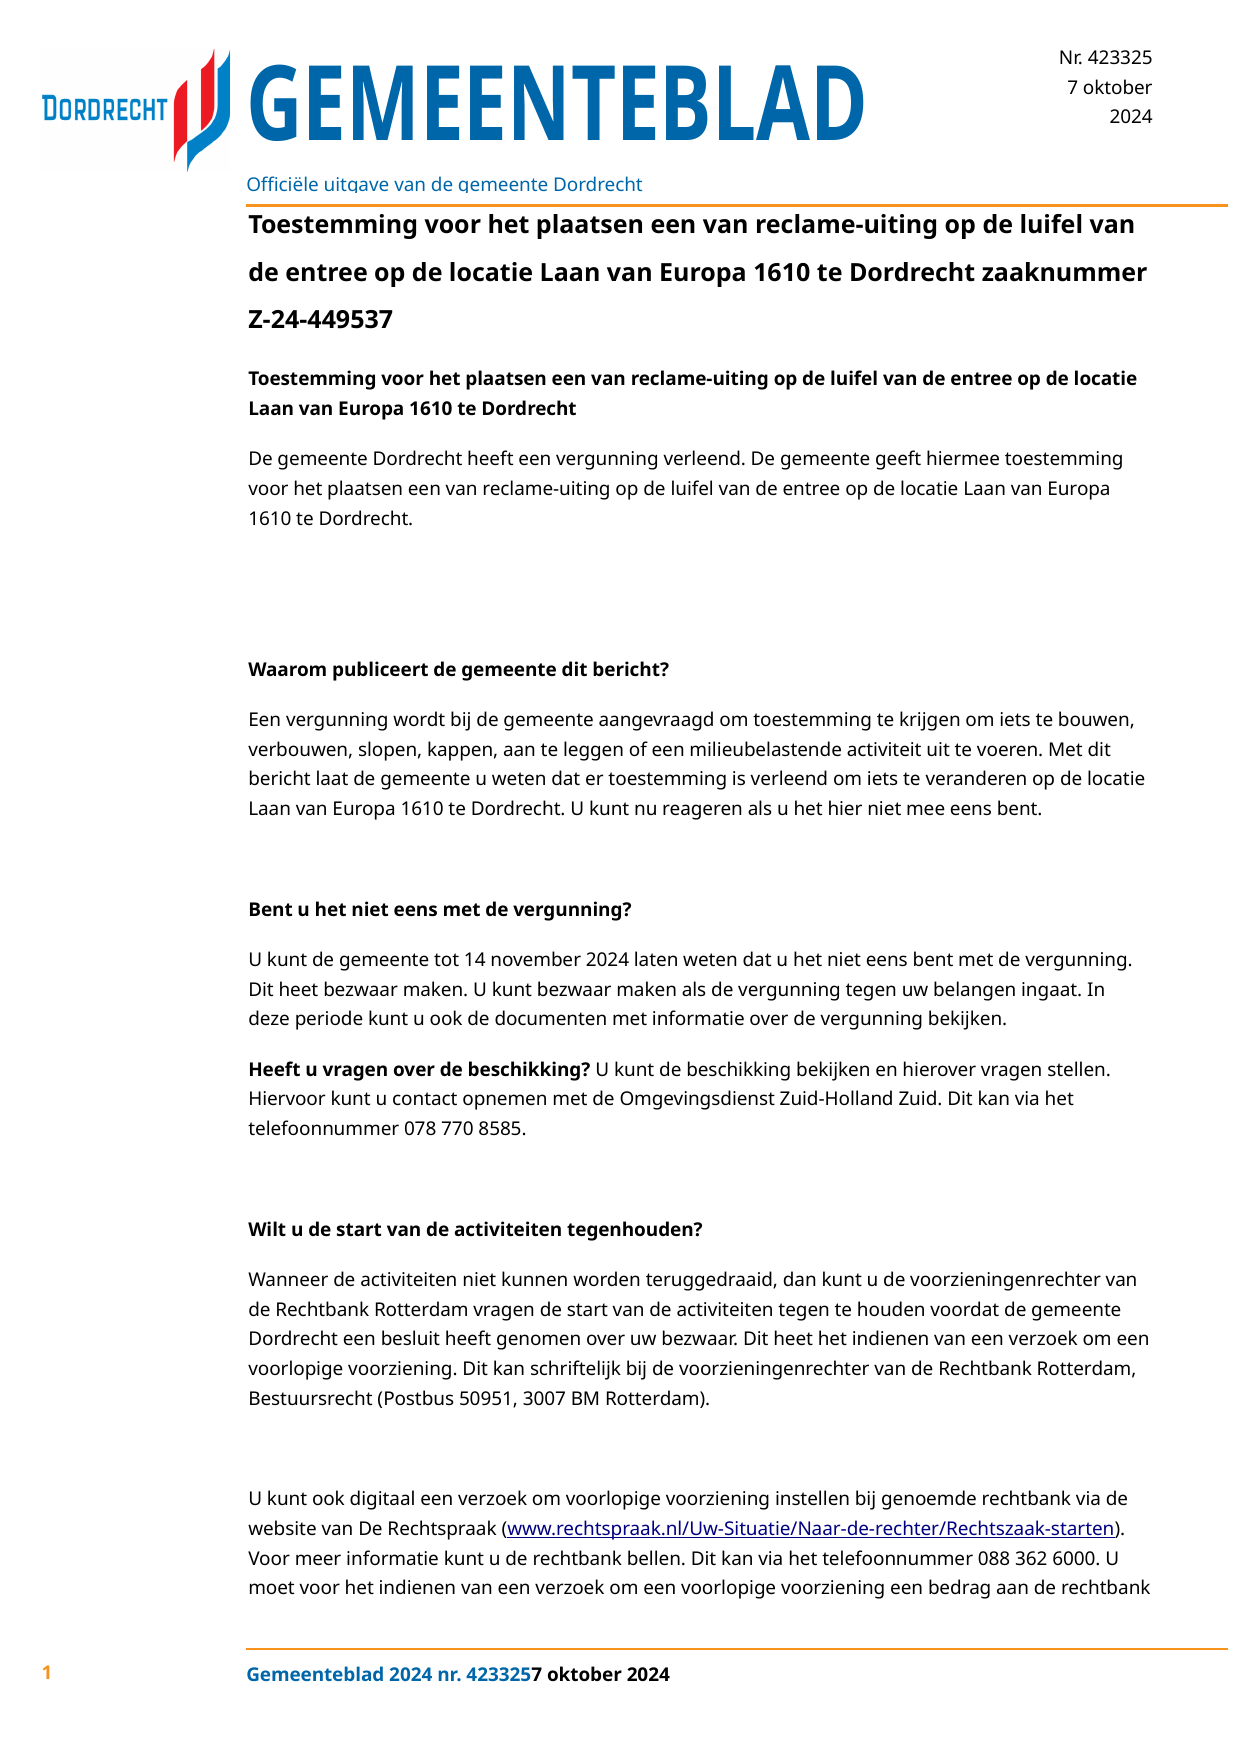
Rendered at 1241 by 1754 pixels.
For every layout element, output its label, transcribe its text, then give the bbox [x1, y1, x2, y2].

text Wanneer de activiteiten niet kunnen worden teruggedraaid, dan kunt u de voorzieningenrechter van de Rechtbank Rotterdam vragen de start van de activiteiten tegen te houden voordat de gemeente Dordrecht een besluit heeft genomen over uw bezwaar. Dit heet het indienen van een verzoek om een voorlopige voorziening. Dit kan schriftelijk bij de voorzieningenrechter van de Rechtbank Rotterdam, Bestuursrecht (Postbus 50951, 3007 BM Rotterdam). [248, 1266, 1152, 1410]
text Toestemming voor het plaatsen een van reclame-uiting op de luifel van de entree op de locatie Laan van Europa 1610 te Dordrecht [248, 366, 1152, 421]
text U kunt de gemeente tot 14 november 2024 laten weten dat u het niet eens bent met de vergunning. Dit heet bezwaar maken. U kunt bezwaar maken als de vergunning tegen uw belangen ingaat. In deze periode kunt u ook de documenten met informatie over de vergunning bekijken. [248, 946, 1152, 1031]
text Bent u het niet eens met de vergunning? [248, 896, 1152, 922]
text Toestemming voor het plaatsen een van reclame-uiting op de luifel van de entree op de locatie Laan van Europa 1610 te Dordrecht zaaknummer Z-24-449537 [248, 207, 1152, 336]
text Een vergunning wordt bij de gemeente aangevraagd om toestemming te krijgen om iets te bouwen, verbouwen, slopen, kappen, aan te leggen of een milieubelastende activiteit uit te voeren. Met dit bericht laat de gemeente u weten dat er toestemming is verleend om iets te veranderen op de locatie Laan van Europa 1610 te Dordrecht. U kunt nu reageren als u het hier niet mee eens bent. [248, 706, 1152, 821]
text Waarom publiceert de gemeente dit bericht? [248, 656, 1152, 682]
text Heeft u vragen over de beschikking? U kunt de beschikking bekijken en hierover vragen stellen. Hiervoor kunt u contact opnemen met de Omgevingsdienst Zuid-Holland Zuid. Dit kan via het telefoonnummer 078 770 8585. [248, 1056, 1152, 1141]
text De gemeente Dordrecht heeft een vergunning verleend. De gemeente geeft hiermee toestemming voor het plaatsen een van reclame-uiting op de luifel van de entree op de locatie Laan van Europa 1610 te Dordrecht. [248, 446, 1152, 530]
picture [41, 47, 231, 172]
text Wilt u de start van de activiteiten tegenhouden? [248, 1216, 1152, 1242]
text U kunt ook digitaal een verzoek om voorlopige voorziening instellen bij genoemde rechtbank via de website van De Rechtspraak (www.rechtspraak.nl/Uw-Situatie/Naar-de-rechter/Rechtszaak-starten). Voor meer informatie kunt u de rechtbank bellen. Dit kan via het telefoonnummer 088 362 6000. U moet voor het indienen van een verzoek om een voorlopige voorziening een bedrag aan de rechtbank [248, 1486, 1152, 1600]
